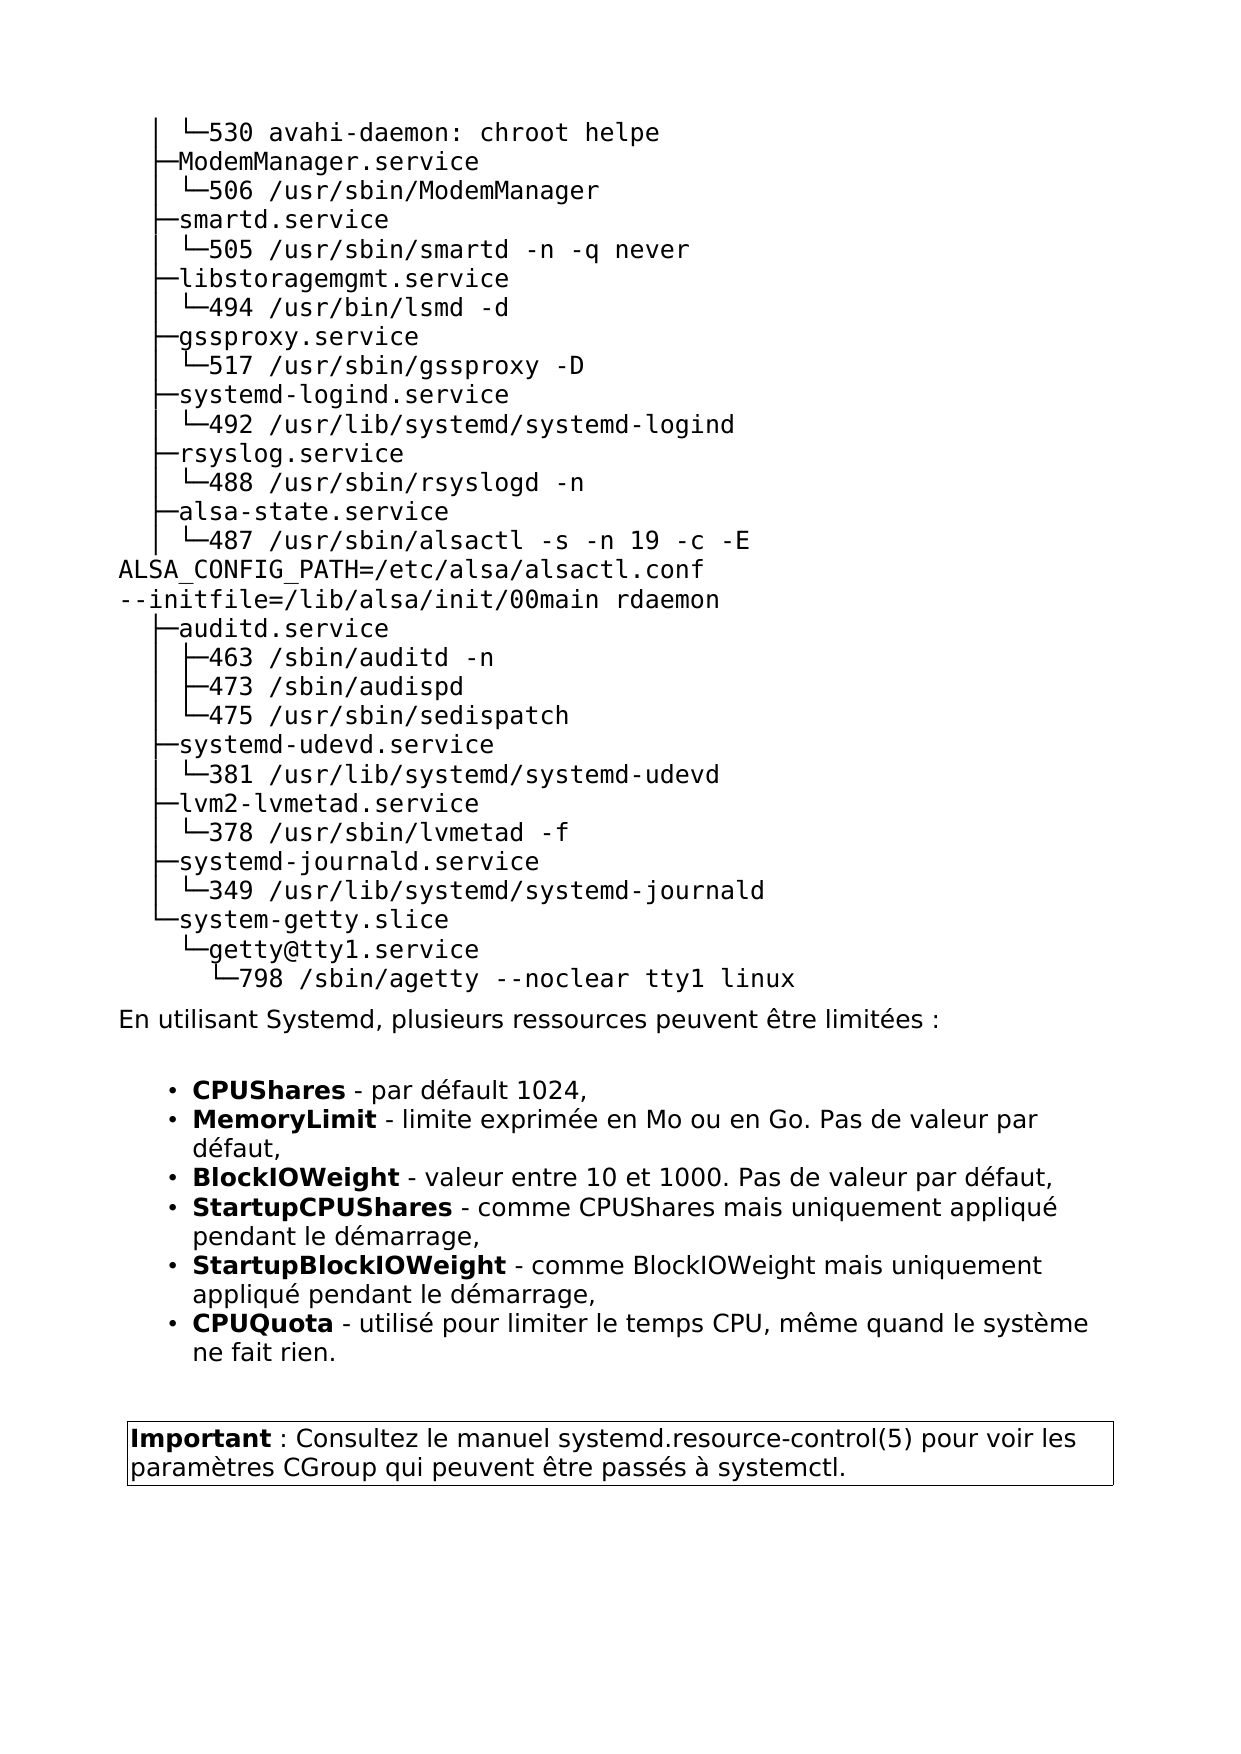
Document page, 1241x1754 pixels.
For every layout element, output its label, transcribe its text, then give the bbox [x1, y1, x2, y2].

list CPUQuota - utilisé pour limiter le temps CPU, même quand le système ne fait rien. [177, 1309, 1122, 1368]
table_header Important : Consultez le manuel systemd.resource-control(5) pour voir les paramètres CGroup qui peuvent être passés à systemctl. [128, 1422, 1113, 1485]
list CPUShares - par défault 1024, [177, 1076, 1122, 1105]
list StartupCPUShares - comme CPUShares mais uniquement appliqué pendant le démarrage, [177, 1193, 1122, 1251]
list MemoryLimit - limite exprimée en Mo ou en Go. Pas de valeur par défaut, [177, 1105, 1122, 1163]
text En utilisant Systemd, plusieurs ressources peuvent être limitées : [118, 1005, 1122, 1034]
text │ └─530 avahi-daemon: chroot helpe ├─ModemManager.service │ └─506 /usr/sbin/ModemManager ├─smartd.service │ └─505 /usr/sbin/smartd -n -q never ├─libstoragemgmt.service │ └─494 /usr/bin/lsmd -d ├─gssproxy.service │ └─517 /usr/sbin/gssproxy -D ├─systemd-logind.service │ └─492 /usr/lib/systemd/systemd-logind ├─rsyslog.service │ └─488 /usr/sbin/rsyslogd -n ├─alsa-state.service │ └─487 /usr/sbin/alsactl -s -n 19 -c -E ALSA_CONFIG_PATH=/etc/alsa/alsactl.conf --initfile=/lib/alsa/init/00main rdaemon ├─auditd.service │ ├─463 /sbin/auditd -n │ ├─473 /sbin/audispd │ └─475 /usr/sbin/sedispatch ├─systemd-udevd.service │ └─381 /usr/lib/systemd/systemd-udevd ├─lvm2-lvmetad.service │ └─378 /usr/sbin/lvmetad -f ├─systemd-journald.service │ └─349 /usr/lib/systemd/systemd-journald └─system-getty.slice └─getty@tty1.service └─798 /sbin/agetty --noclear tty1 linux [118, 118, 1122, 993]
list StartupBlockIOWeight - comme BlockIOWeight mais uniquement appliqué pendant le démarrage, [177, 1251, 1122, 1309]
list BlockIOWeight - valeur entre 10 et 1000. Pas de valeur par défaut, [177, 1163, 1122, 1193]
